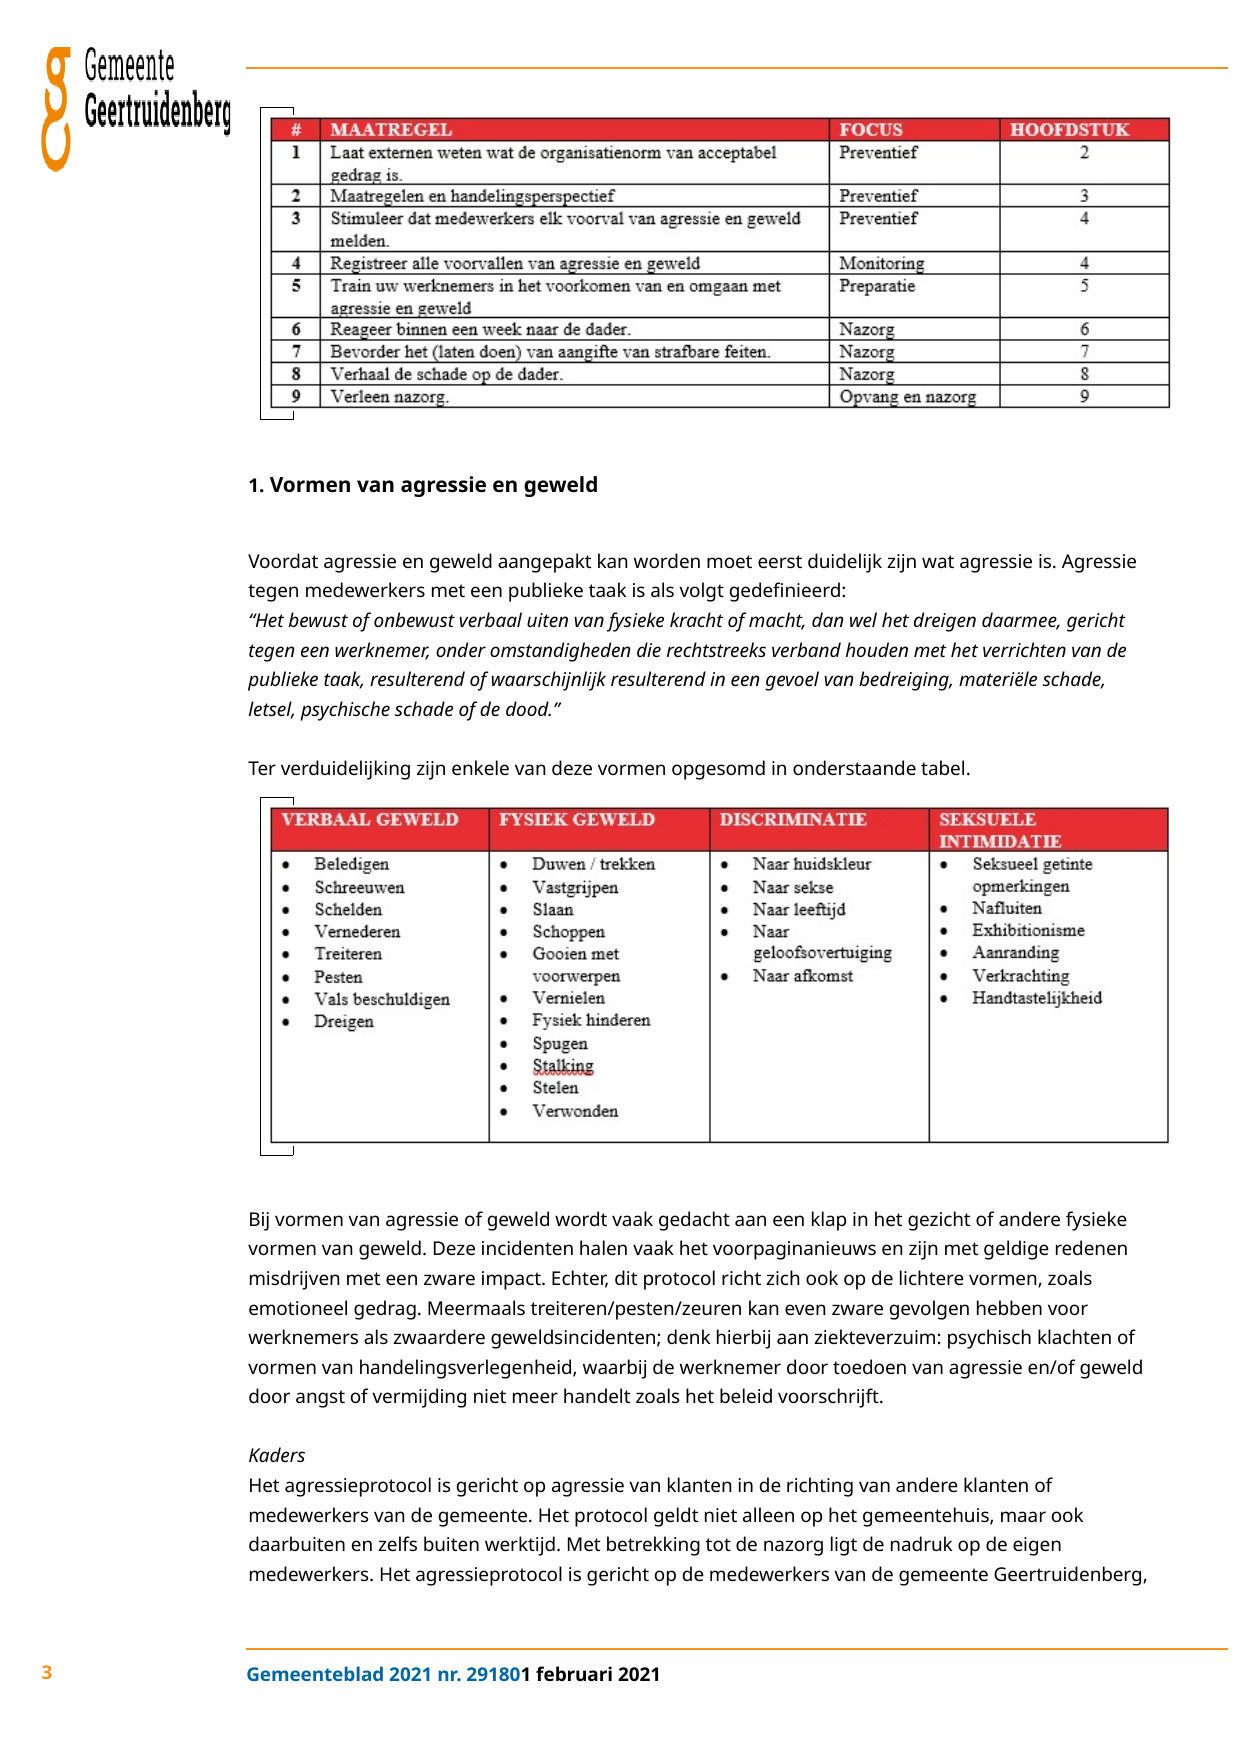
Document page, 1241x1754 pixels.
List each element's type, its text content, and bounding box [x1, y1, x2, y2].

text “Het bewust of onbewust verbaal uiten van fysieke kracht of macht, dan wel het dreigen daarmee, gericht tegen een werknemer, onder omstandigheden die rechtstreeks verband houden met het verrichten van de publieke taak, resulterend of waarschijnlijk resulterend in een gevoel van bedreiging, materiële schade, letsel, psychische schade of de dood.” [248, 607, 1152, 722]
picture [268, 115, 1173, 411]
text Ter verduidelijking zijn enkele van deze vormen opgesomd in onderstaande tabel. [248, 755, 1152, 781]
picture [268, 805, 1173, 1146]
text Het agressieprotocol is gericht op agressie van klanten in de richting van andere klanten of medewerkers van de gemeente. Het protocol geldt niet alleen op het gemeentehuis, maar ook daarbuiten en zelfs buiten werktijd. Met betrekking tot de nazorg ligt de nadruk op de eigen medewerkers. Het agressieprotocol is gericht op de medewerkers van de gemeente Geertruidenberg, [248, 1472, 1152, 1587]
text Bij vormen van agressie of geweld wordt vaak gedacht aan een klap in het gezicht of andere fysieke vormen van geweld. Deze incidenten halen vaak het voorpaginanieuws en zijn met geldige redenen misdrijven met een zware impact. Echter, dit protocol richt zich ook op de lichtere vormen, zoals emotioneel gedrag. Meermaals treiteren/pesten/zeuren kan even zware gevolgen hebben voor werknemers als zwaardere geweldsincidenten; denk hierbij aan ziekteverzuim: psychisch klachten of vormen van handelingsverlegenheid, waarbij de werknemer door toedoen van agressie en/of geweld door angst of vermijding niet meer handelt zoals het beleid voorschrijft. [248, 1206, 1152, 1409]
text Kaders [248, 1443, 1152, 1468]
text Voordat agressie en geweld aangepakt kan worden moet eerst duidelijk zijn wat agressie is. Agressie tegen medewerkers met een publieke taak is als volgt gedefinieerd: [248, 548, 1152, 603]
text 1. Vormen van agressie en geweld [248, 470, 1152, 499]
picture [41, 47, 231, 172]
